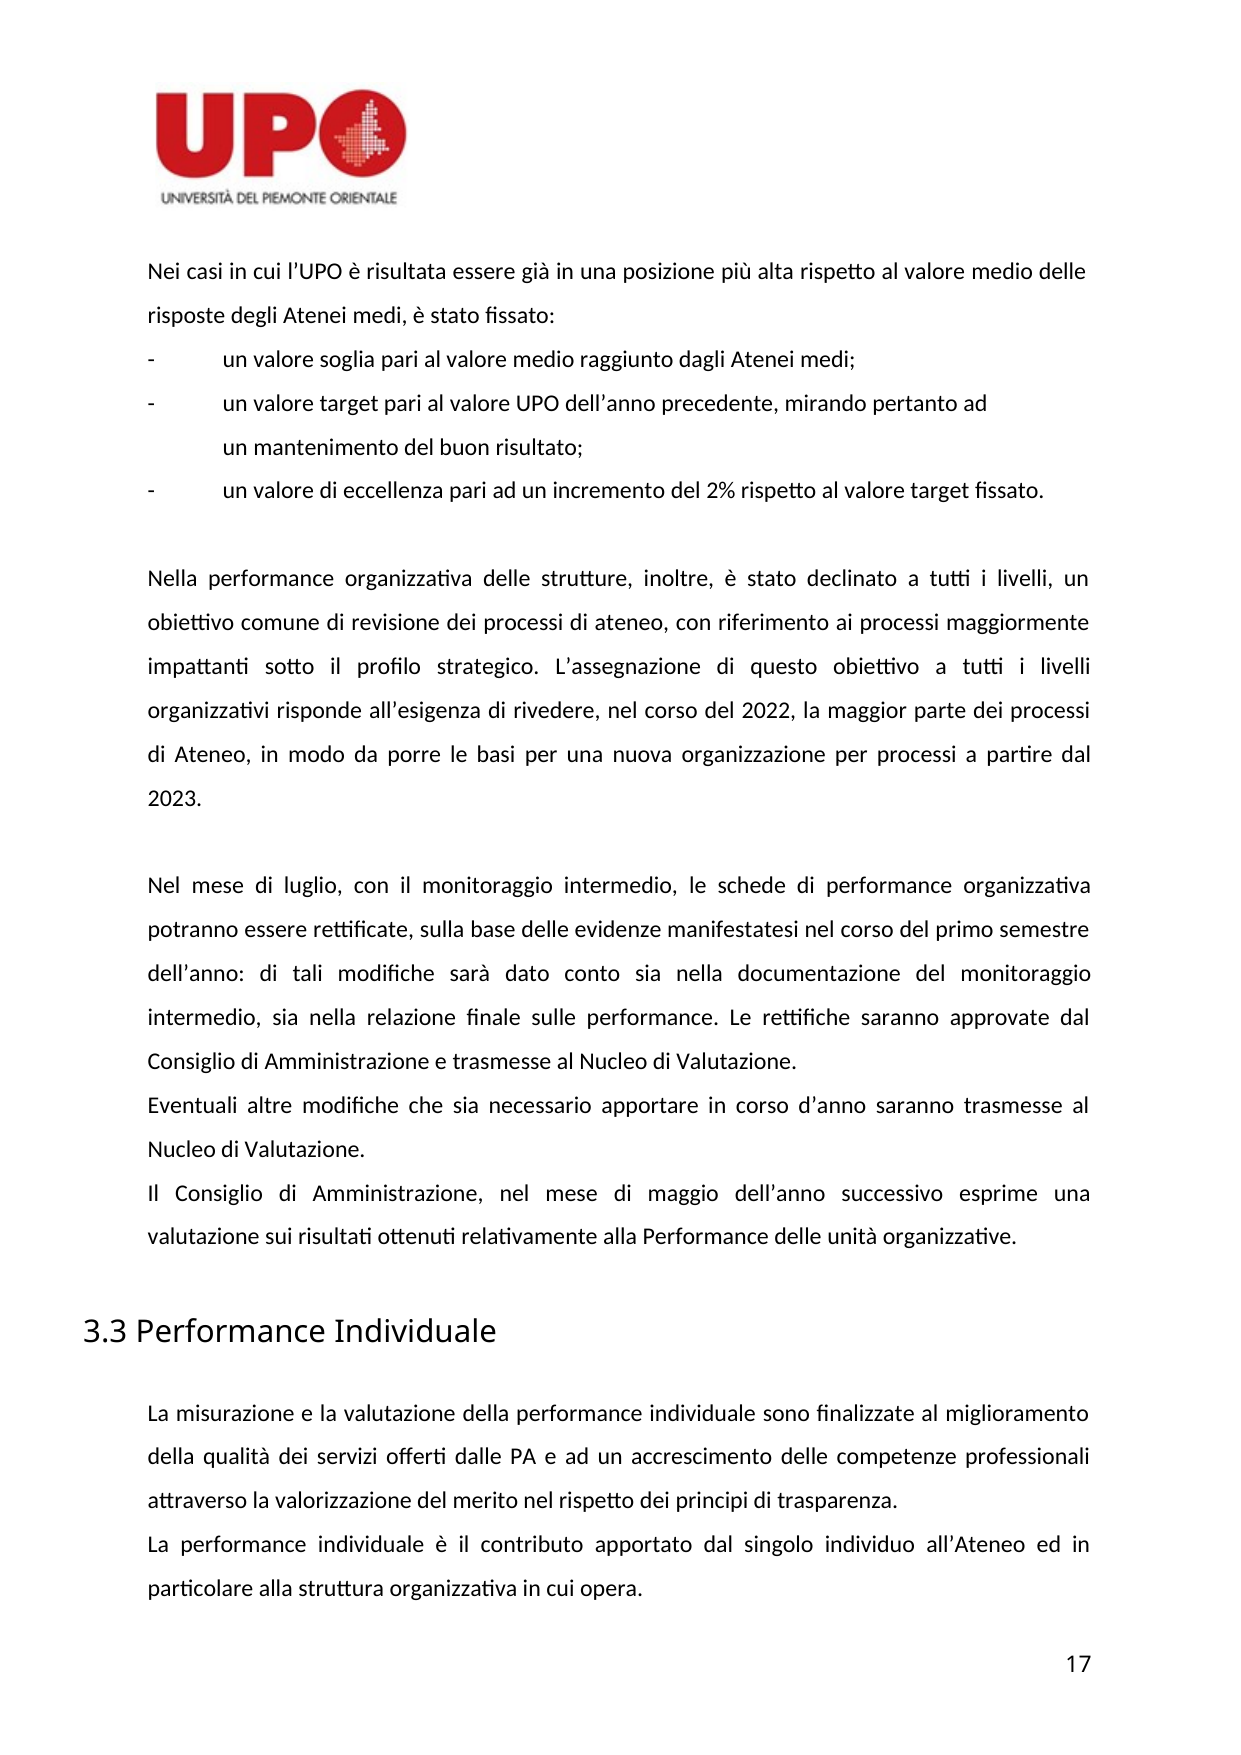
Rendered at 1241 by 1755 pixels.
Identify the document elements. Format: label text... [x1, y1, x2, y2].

list un valore di eccellenza pari ad un incremento del 2% rispetto al valore target fissato. [147, 476, 1138, 505]
text Nei casi in cui l’UPO è risultata essere già in una posizione più alta rispetto al valore medio delle risposte degli Atenei medi, è stato fissato: [147, 256, 1138, 329]
list Performance Individuale [83, 1309, 1138, 1352]
text La performance individuale è il contributo apportato dal singolo individuo all’Ateneo ed in particolare alla struttura organizzativa in cui opera. [147, 1529, 1091, 1602]
list un valore soglia pari al valore medio raggiunto dagli Atenei medi; [147, 344, 1138, 373]
text La misurazione e la valutazione della performance individuale sono finalizzate al miglioramento della qualità dei servizi offerti dalle PA e ad un accrescimento delle competenze professionali attraverso la valorizzazione del merito nel rispetto dei principi di trasparenza. [147, 1398, 1091, 1514]
text Nella performance organizzativa delle strutture, inoltre, è stato declinato a tutti i livelli, un obiettivo comune di revisione dei processi di ateneo, con riferimento ai processi maggiormente impattanti sotto il profilo strategico. L’assegnazione di questo obiettivo a tutti i livelli organizzativi risponde all’esigenza di rivedere, nel corso del 2022, la maggior parte dei processi di Ateneo, in modo da porre le basi per una nuova organizzazione per processi a partire dal 2023. [147, 563, 1091, 812]
text Il Consiglio di Amministrazione, nel mese di maggio dell’anno successivo esprime una valutazione sui risultati ottenuti relativamente alla Performance delle unità organizzative. [147, 1178, 1091, 1251]
list un valore target pari al valore UPO dell’anno precedente, mirando pertanto ad un mantenimento del buon risultato; [147, 388, 1017, 461]
text Eventuali altre modifiche che sia necessario apportare in corso d’anno saranno trasmesse al Nucleo di Valutazione. [147, 1090, 1091, 1163]
text Nel mese di luglio, con il monitoraggio intermedio, le schede di performance organizzativa potranno essere rettificate, sulla base delle evidenze manifestatesi nel corso del primo semestre dell’anno: di tali modifiche sarà dato conto sia nella documentazione del monitoraggio intermedio, sia nella relazione finale sulle performance. Le rettifiche saranno approvate dal Consiglio di Amministrazione e trasmesse al Nucleo di Valutazione. [147, 871, 1091, 1075]
